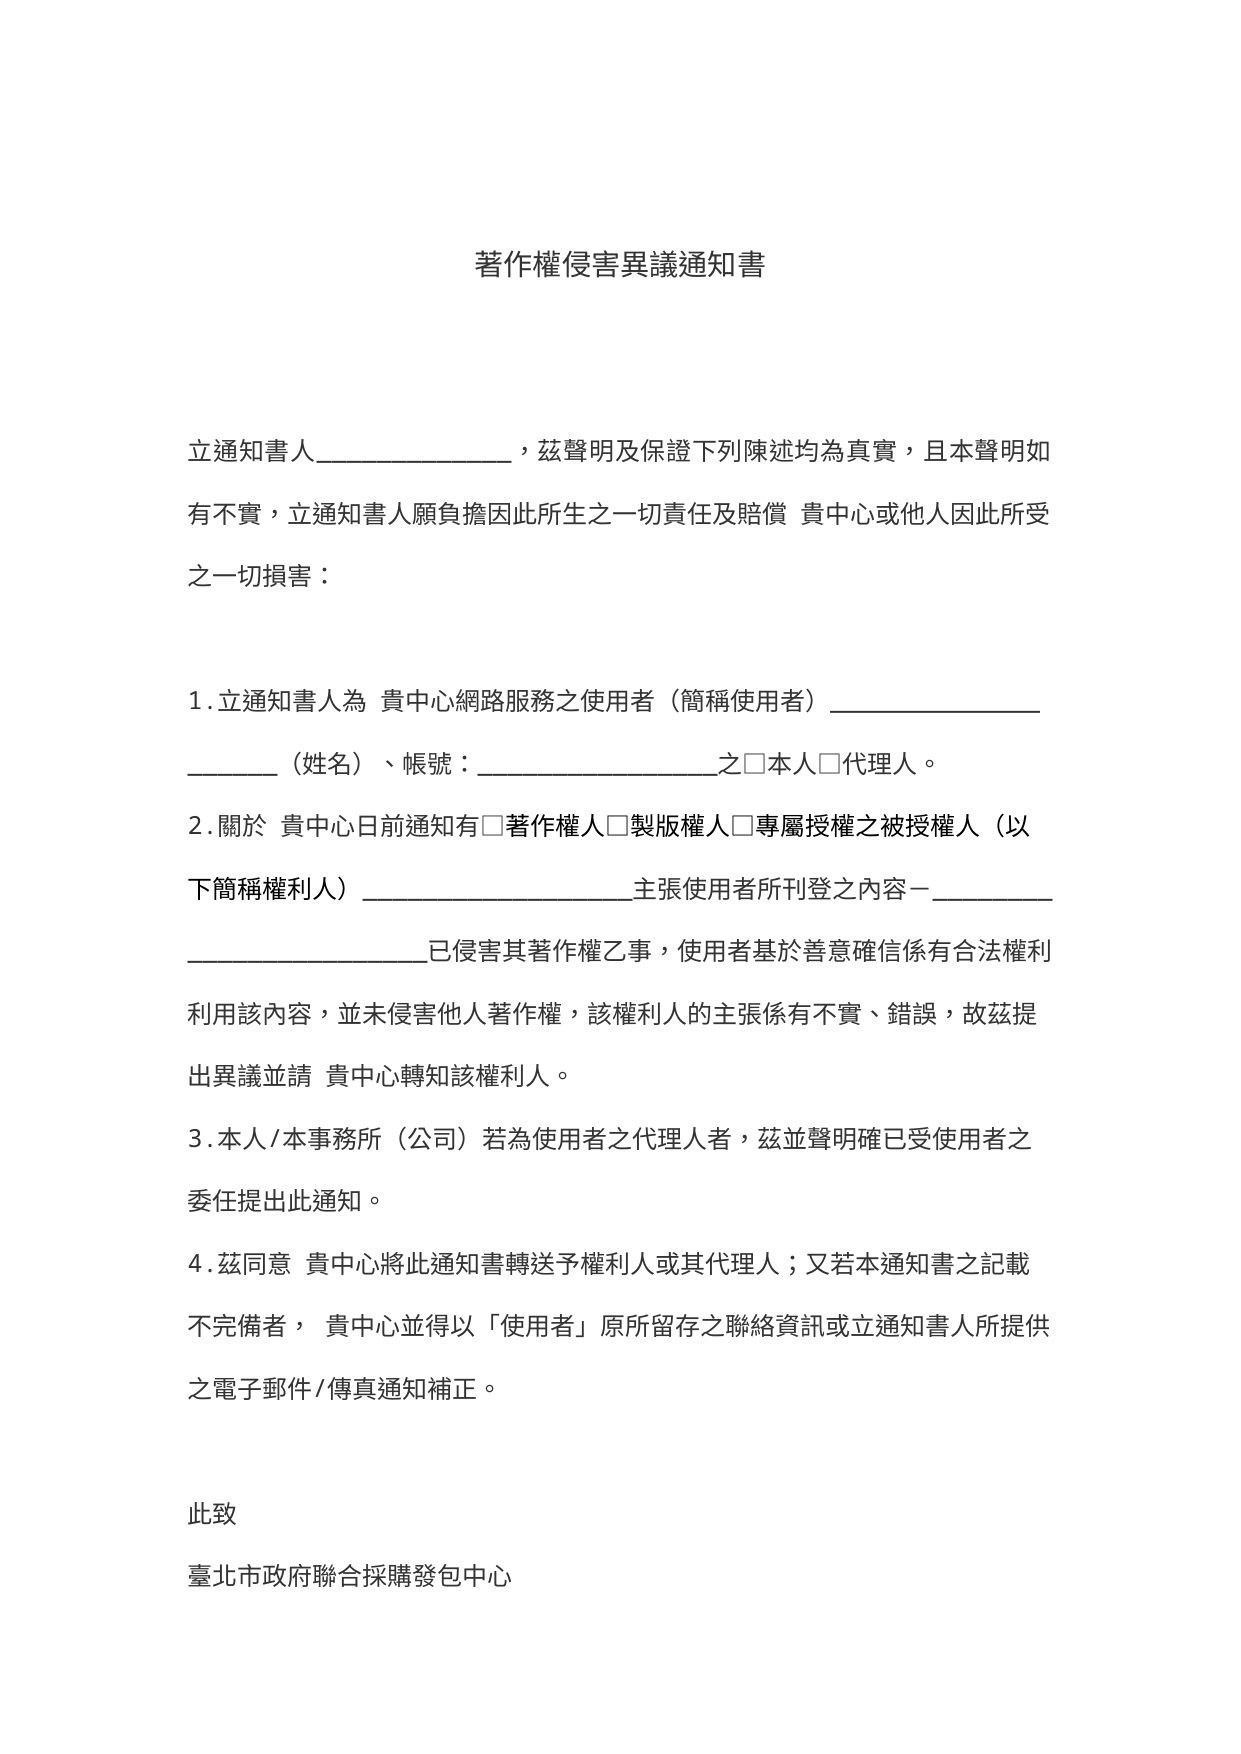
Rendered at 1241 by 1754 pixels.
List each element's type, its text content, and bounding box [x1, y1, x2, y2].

text 1.立通知書人為 貴中心網路服務之使用者（簡稱使用者）____________________（姓名）、帳號：________________之□本人□代理人。 2.關於 貴中心日前通知有□著作權人□製版權人□專屬授權之被授權人（以下簡稱權利人）__________________主張使用者所刊登之內容－________________________已侵害其著作權乙事，使用者基於善意確信係有合法權利利用該內容，並未侵害他人著作權，該權利人的主張係有不實、錯誤，故茲提出異議並請 貴中心轉知該權利人。 3.本人/本事務所（公司）若為使用者之代理人者，茲並聲明確已受使用者之委任提出此通知。 4.茲同意 貴中心將此通知書轉送予權利人或其代理人；又若本通知書之記載不完備者， 貴中心並得以「使用者」原所留存之聯絡資訊或立通知書人所提供之電子郵件/傳真通知補正。 [187, 658, 1053, 1408]
text 此致 臺北市政府聯合採購發包中心 [187, 1471, 1053, 1596]
text 著作權侵害異議通知書 [187, 221, 1053, 283]
text 立通知書人_____________，茲聲明及保證下列陳述均為真實，且本聲明如有不實，立通知書人願負擔因此所生之一切責任及賠償 貴中心或他人因此所受之一切損害： [187, 346, 1053, 596]
